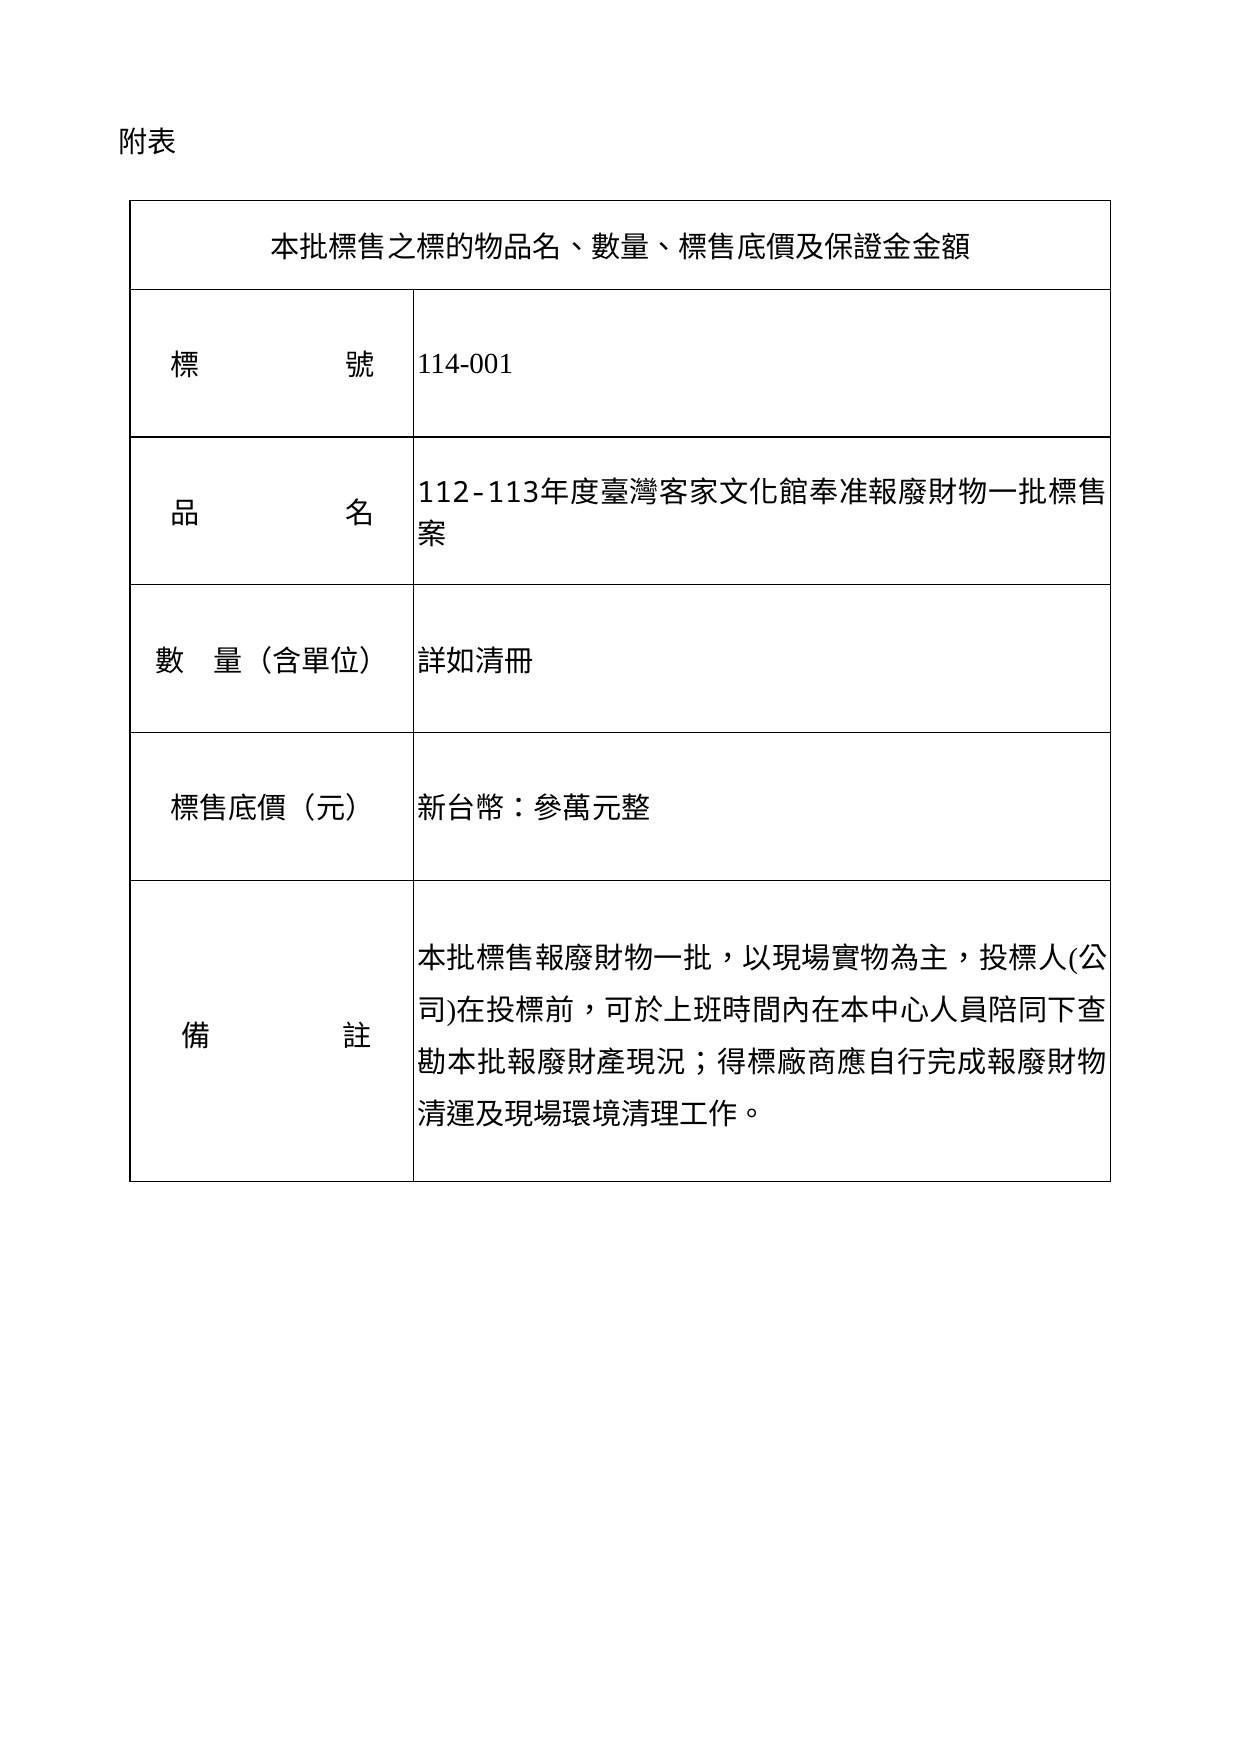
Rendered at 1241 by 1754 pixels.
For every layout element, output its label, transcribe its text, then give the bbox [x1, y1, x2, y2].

table_cell 112-113年度臺灣客家文化館奉准報廢財物一批標售案 [414, 438, 1110, 584]
table_header 本批標售之標的物品名、數量、標售底價及保證金金額 [131, 201, 1110, 289]
table_cell 標售底價（元） [131, 733, 413, 879]
table_cell 標 號 [131, 290, 413, 436]
table_cell 新台幣：參萬元整 [414, 733, 1110, 879]
table_cell 本批標售報廢財物一批，以現場實物為主，投標人(公司)在投標前，可於上班時間內在本中心人員陪同下查勘本批報廢財產現況；得標廠商應自行完成報廢財物清運及現場環境清理工作。 [414, 881, 1110, 1181]
table_cell 品 名 [131, 438, 413, 584]
table_cell 數 量（含單位） [131, 585, 413, 732]
table_cell 詳如清冊 [414, 585, 1110, 732]
table_cell 114-001 [414, 290, 1110, 436]
table_cell 備 註 [131, 881, 413, 1181]
text 附表 [118, 118, 1122, 160]
